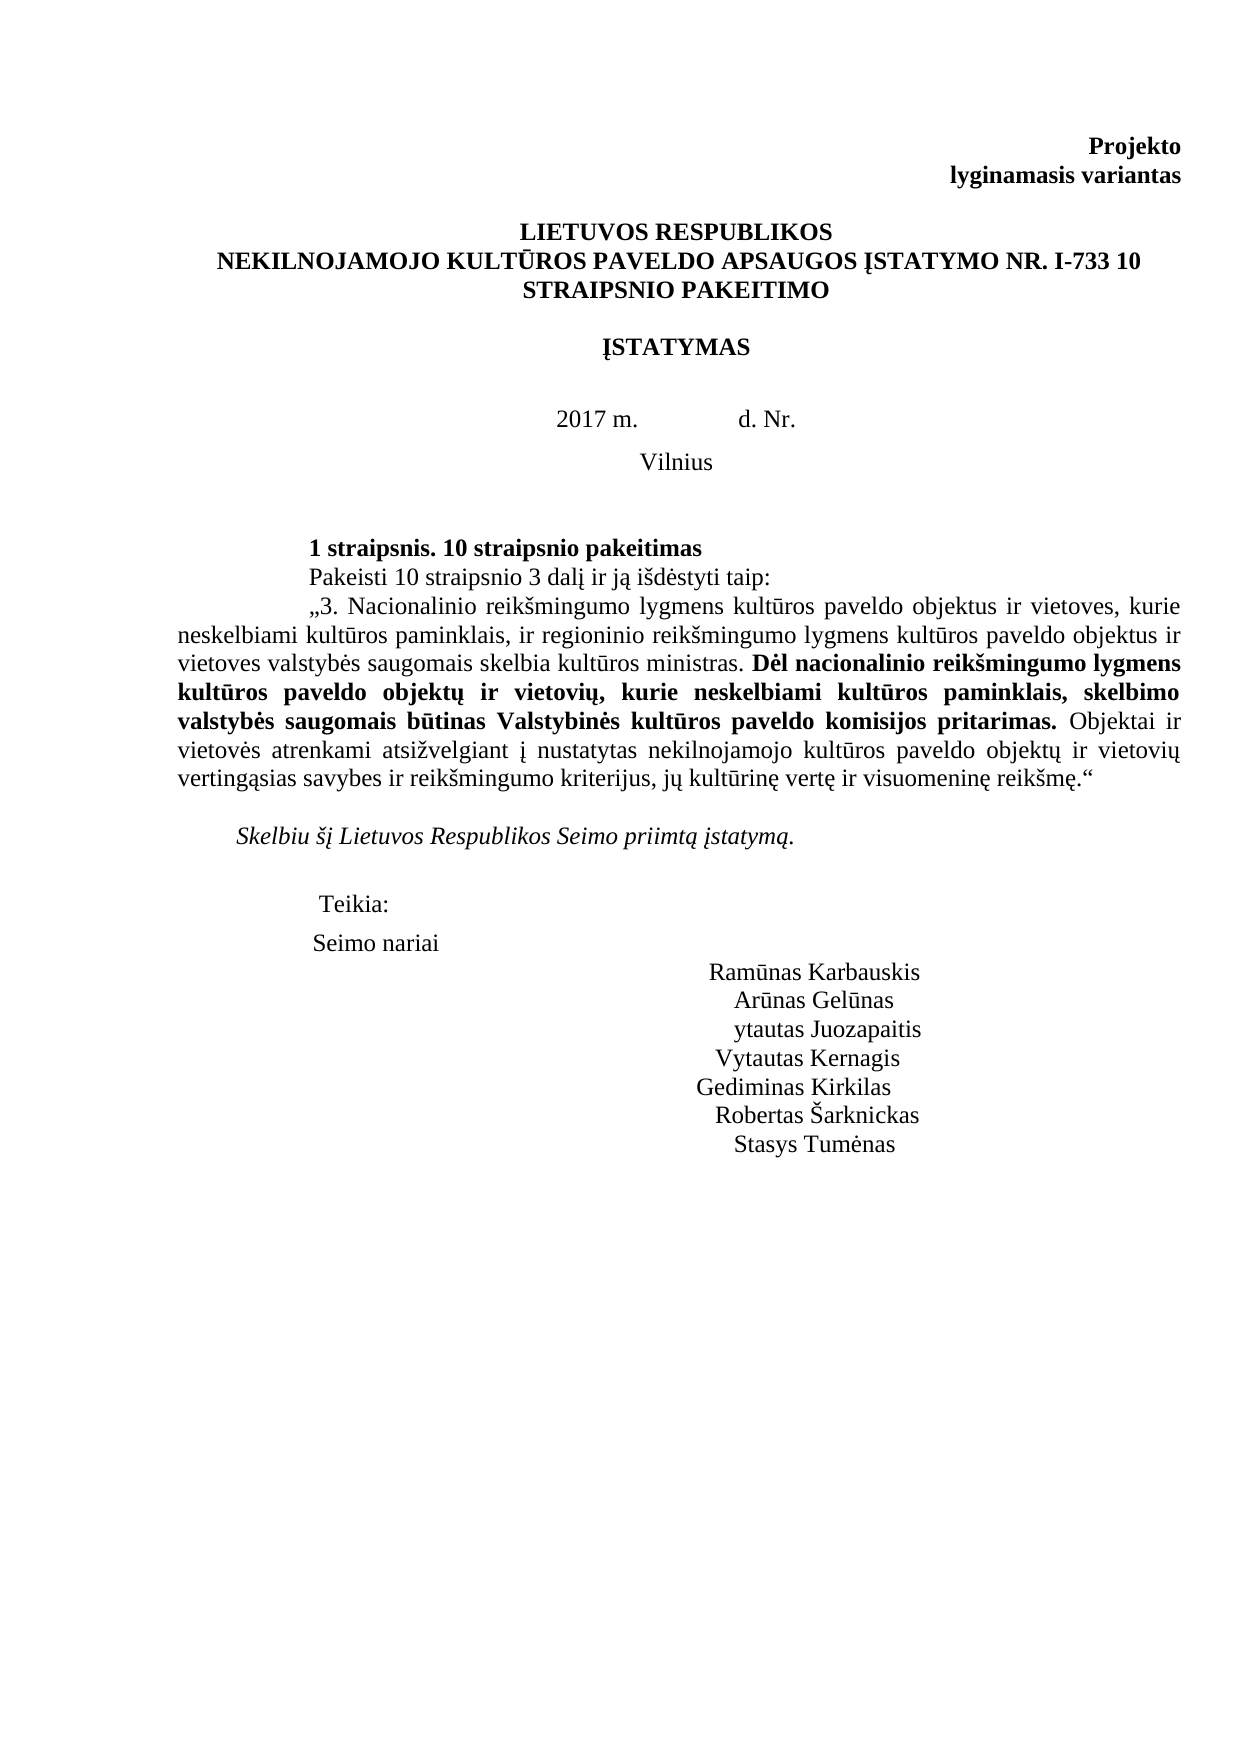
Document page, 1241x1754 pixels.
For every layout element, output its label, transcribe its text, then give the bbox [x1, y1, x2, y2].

text lyginamasis variantas [177, 160, 1181, 188]
text Skelbiu šį Lietuvos Respublikos Seimo priimtą įstatymą. [177, 821, 1181, 850]
text Stasys Tumėnas [177, 1129, 1181, 1158]
text 2017 m. d. Nr. [177, 404, 1181, 433]
text Gediminas Kirkilas [177, 1072, 1181, 1101]
text Seimo nariai [177, 928, 1181, 957]
text LIETUVOS RESPUBLIKOS [177, 217, 1181, 246]
text Ramūnas Karbauskis [177, 957, 1181, 986]
text Pakeisti 10 straipsnio 3 dalį ir ją išdėstyti taip: [177, 562, 1181, 591]
text Teikia: [177, 889, 1181, 918]
text Projekto [177, 131, 1181, 160]
text „3. Nacionalinio reikšmingumo lygmens kultūros paveldo objektus ir vietoves, kurie neskelbiami kultūros paminklais, ir regioninio reikšmingumo lygmens kultūros paveldo objektus ir vietoves valstybės saugomais skelbia kultūros ministras. Dėl nacionalinio reikšmingumo lygmens kultūros paveldo objektų ir vietovių, kurie neskelbiami kultūros paminklais, skelbimo valstybės saugomais būtinas Valstybinės kultūros paveldo komisijos pritarimas. Objektai ir vietovės atrenkami atsižvelgiant į nustatytas nekilnojamojo kultūros paveldo objektų ir vietovių vertingąsias savybes ir reikšmingumo kriterijus, jų kultūrinę vertę ir visuomeninę reikšmę.“ [177, 591, 1181, 792]
text Vilnius [177, 447, 1181, 476]
text Robertas Šarknickas [177, 1101, 1181, 1129]
text 1 straipsnis. 10 straipsnio pakeitimas [177, 533, 1181, 562]
text NEKILNOJAMOJO KULTŪROS PAVELDO APSAUGOS ĮSTATYMO NR. I-733 10 STRAIPSNIO PAKEITIMO [177, 246, 1181, 303]
text Vytautas Kernagis [177, 1043, 1181, 1072]
text ytautas Juozapaitis [177, 1014, 1181, 1043]
text ĮSTATYMAS [177, 332, 1181, 361]
text Arūnas Gelūnas [177, 986, 1181, 1014]
